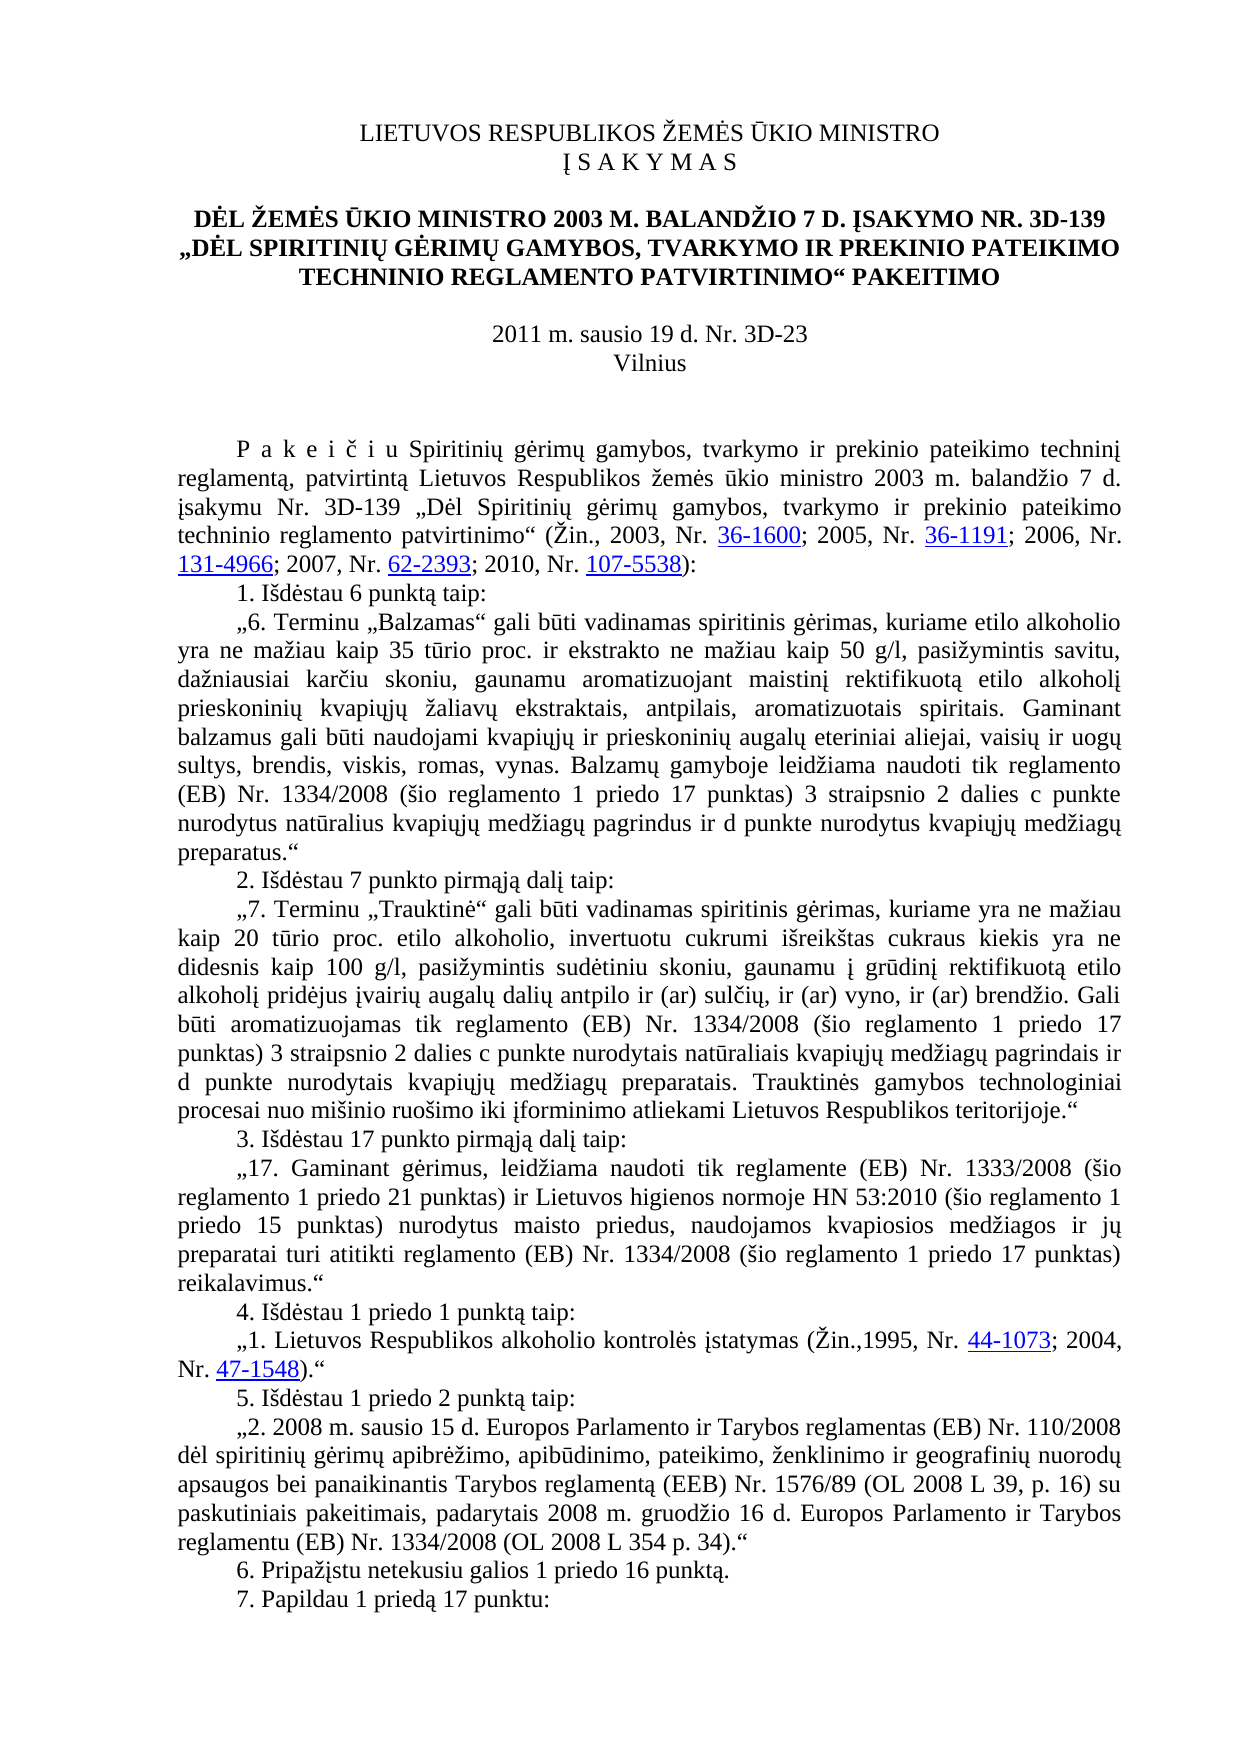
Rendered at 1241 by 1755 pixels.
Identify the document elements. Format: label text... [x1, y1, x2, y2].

text „17. Gaminant gėrimus, leidžiama naudoti tik reglamente (EB) Nr. 1333/2008 (šio reglamento 1 priedo 21 punktas) ir Lietuvos higienos normoje HN 53:2010 (šio reglamento 1 priedo 15 punktas) nurodytus maisto priedus, naudojamos kvapiosios medžiagos ir jų preparatai turi atitikti reglamento (EB) Nr. 1334/2008 (šio reglamento 1 priedo 17 punktas) reikalavimus.“ [177, 1153, 1122, 1297]
text 6. Pripažįstu netekusiu galios 1 priedo 16 punktą. [177, 1556, 1122, 1584]
text 3. Išdėstau 17 punkto pirmąją dalį taip: [177, 1124, 1122, 1153]
text 4. Išdėstau 1 priedo 1 punktą taip: [177, 1297, 1122, 1326]
text P a k e i č i u Spiritinių gėrimų gamybos, tvarkymo ir prekinio pateikimo techninį reglamentą, patvirtintą Lietuvos Respublikos žemės ūkio ministro 2003 m. balandžio 7 d. įsakymu Nr. 3D-139 „Dėl Spiritinių gėrimų gamybos, tvarkymo ir prekinio pateikimo techninio reglamento patvirtinimo“ (Žin., 2003, Nr. 36-1600; 2005, Nr. 36-1191; 2006, Nr. 131-4966; 2007, Nr. 62-2393; 2010, Nr. 107-5538): [177, 434, 1122, 578]
text „7. Terminu „Trauktinė“ gali būti vadinamas spiritinis gėrimas, kuriame yra ne mažiau kaip 20 tūrio proc. etilo alkoholio, invertuotu cukrumi išreikštas cukraus kiekis yra ne didesnis kaip 100 g/l, pasižymintis sudėtiniu skoniu, gaunamu į grūdinį rektifikuotą etilo alkoholį pridėjus įvairių augalų dalių antpilo ir (ar) sulčių, ir (ar) vyno, ir (ar) brendžio. Gali būti aromatizuojamas tik reglamento (EB) Nr. 1334/2008 (šio reglamento 1 priedo 17 punktas) 3 straipsnio 2 dalies c punkte nurodytais natūraliais kvapiųjų medžiagų pagrindais ir d punkte nurodytais kvapiųjų medžiagų preparatais. Trauktinės gamybos technologiniai procesai nuo mišinio ruošimo iki įforminimo atliekami Lietuvos Respublikos teritorijoje.“ [177, 894, 1122, 1124]
text „6. Terminu „Balzamas“ gali būti vadinamas spiritinis gėrimas, kuriame etilo alkoholio yra ne mažiau kaip 35 tūrio proc. ir ekstrakto ne mažiau kaip 50 g/l, pasižymintis savitu, dažniausiai karčiu skoniu, gaunamu aromatizuojant maistinį rektifikuotą etilo alkoholį prieskoninių kvapiųjų žaliavų ekstraktais, antpilais, aromatizuotais spiritais. Gaminant balzamus gali būti naudojami kvapiųjų ir prieskoninių augalų eteriniai aliejai, vaisių ir uogų sultys, brendis, viskis, romas, vynas. Balzamų gamyboje leidžiama naudoti tik reglamento (EB) Nr. 1334/2008 (šio reglamento 1 priedo 17 punktas) 3 straipsnio 2 dalies c punkte nurodytus natūralius kvapiųjų medžiagų pagrindus ir d punkte nurodytus kvapiųjų medžiagų preparatus.“ [177, 607, 1122, 866]
text „2. 2008 m. sausio 15 d. Europos Parlamento ir Tarybos reglamentas (EB) Nr. 110/2008 dėl spiritinių gėrimų apibrėžimo, apibūdinimo, pateikimo, ženklinimo ir geografinių nuorodų apsaugos bei panaikinantis Tarybos reglamentą (EEB) Nr. 1576/89 (OL 2008 L 39, p. 16) su paskutiniais pakeitimais, padarytais 2008 m. gruodžio 16 d. Europos Parlamento ir Tarybos reglamentu (EB) Nr. 1334/2008 (OL 2008 L 354 p. 34).“ [177, 1412, 1122, 1556]
text „1. Lietuvos Respublikos alkoholio kontrolės įstatymas (Žin.,1995, Nr. 44-1073; 2004, Nr. 47-1548).“ [177, 1326, 1122, 1383]
text 7. Papildau 1 priedą 17 punktu: [177, 1584, 1122, 1613]
text Į S A K Y M A S [177, 147, 1122, 176]
text 1. Išdėstau 6 punktą taip: [177, 578, 1122, 607]
text LIETUVOS RESPUBLIKOS ŽEMĖS ŪKIO MINISTRO [177, 118, 1122, 147]
text 5. Išdėstau 1 priedo 2 punktą taip: [177, 1383, 1122, 1412]
text DĖL ŽEMĖS ŪKIO MINISTRO 2003 M. BALANDŽIO 7 D. ĮSAKYMO Nr. 3D-139 „DĖL SPIRITINIŲ GĖRIMŲ GAMYBOS, TVARKYMO IR PREKINIO PATEIKIMO TECHNINIO REGLAMENTO PATVIRTINIMO“ PAKEITIMO [177, 204, 1122, 291]
text Vilnius [177, 348, 1122, 377]
text 2011 m. sausio 19 d. Nr. 3D-23 [177, 319, 1122, 348]
text 2. Išdėstau 7 punkto pirmąją dalį taip: [177, 866, 1122, 894]
